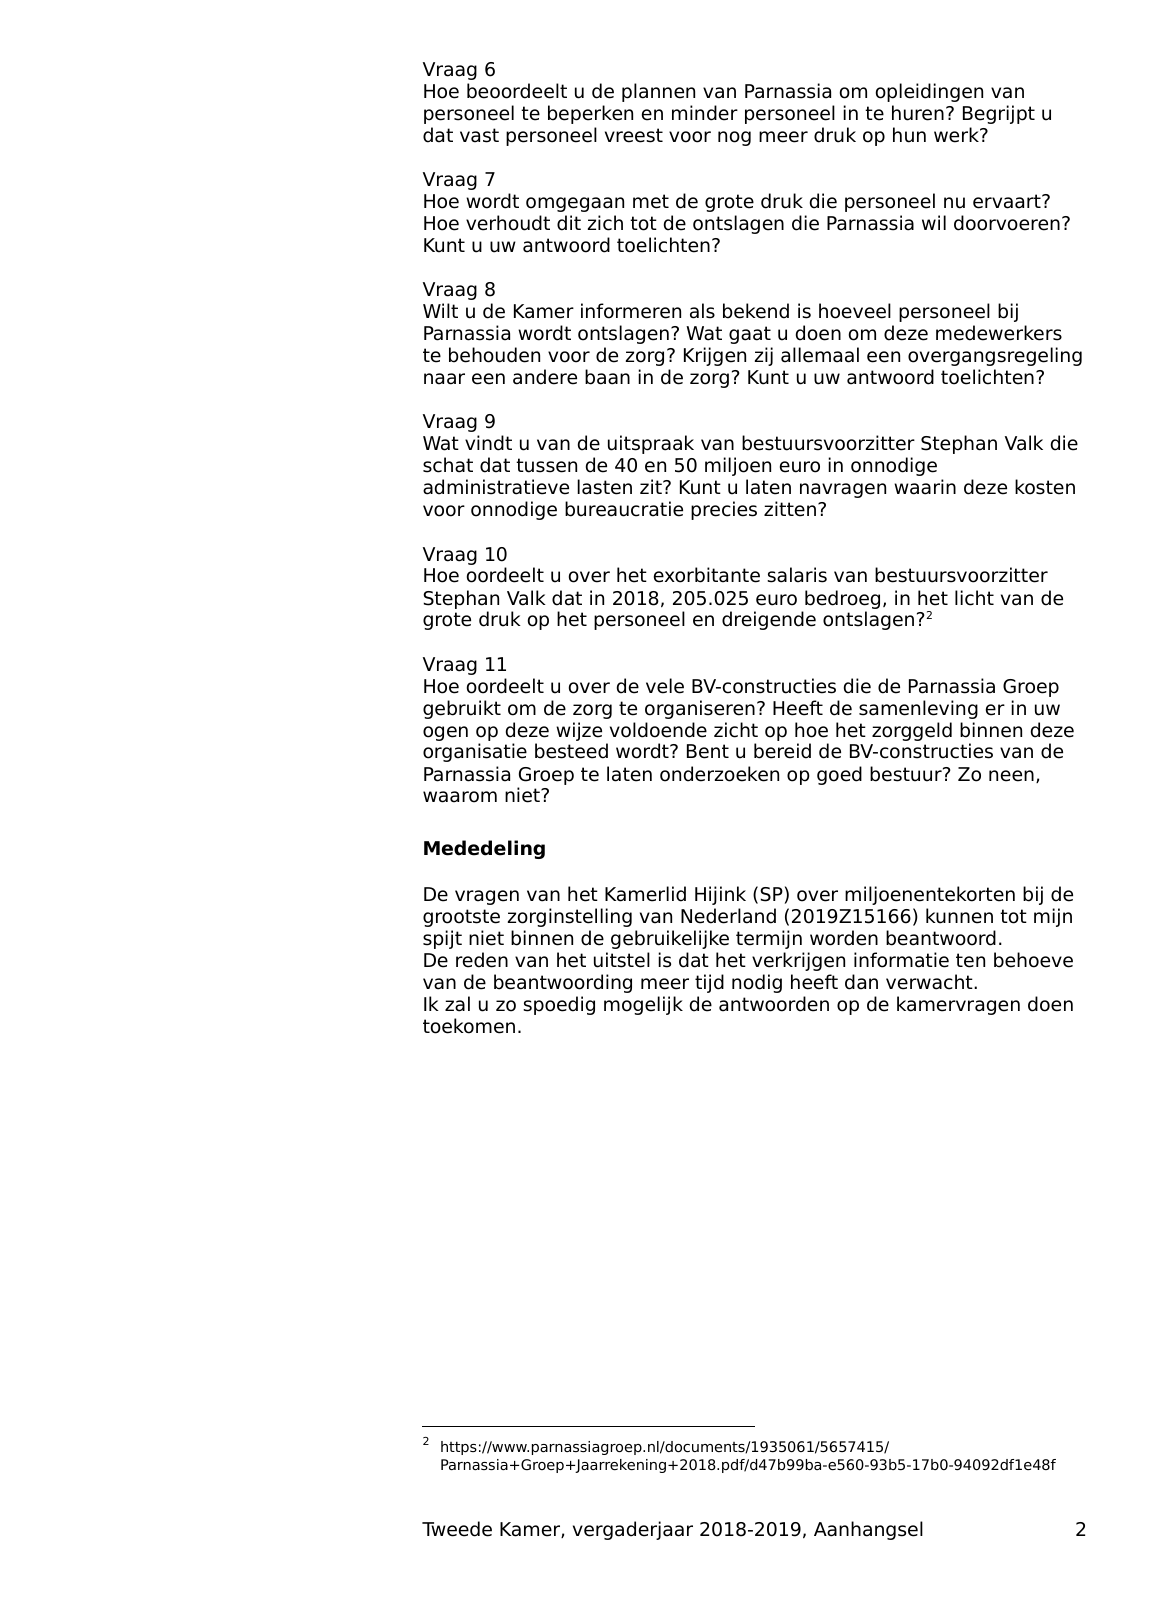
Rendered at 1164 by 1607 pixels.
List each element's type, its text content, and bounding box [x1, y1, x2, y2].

text Vraag 8 [422, 279, 1087, 301]
subtitle Mededeling [422, 837, 1087, 859]
text De vragen van het Kamerlid Hijink (SP) over miljoenentekorten bij de grootste zorginstelling van Nederland (2019Z15166) kunnen tot mijn spijt niet binnen de gebruikelijke termijn worden beantwoord. [422, 884, 1087, 950]
text Hoe oordeelt u over het exorbitante salaris van bestuursvoorzitter Stephan Valk dat in 2018, 205.025 euro bedroeg, in het licht van de grote druk op het personeel en dreigende ontslagen? [422, 565, 1087, 631]
text Vraag 9 [422, 411, 1087, 433]
text Vraag 6 [422, 59, 1087, 81]
text Wilt u de Kamer informeren als bekend is hoeveel personeel bij Parnassia wordt ontslagen? Wat gaat u doen om deze medewerkers te behouden voor de zorg? Krijgen zij allemaal een overgangsregeling naar een andere baan in de zorg? Kunt u uw antwoord toelichten? [422, 301, 1087, 389]
text https://www.parnassiagroep.nl/documents/1935061/5657415/Parnassia+Groep+Jaarrekening+2018.pdf/d47b99ba-e560-93b5-17b0-94092df1e48f [422, 1435, 1087, 1474]
text Vraag 10 [422, 543, 1087, 565]
text Hoe oordeelt u over de vele BV-constructies die de Parnassia Groep gebruikt om de zorg te organiseren? Heeft de samenleving er in uw ogen op deze wijze voldoende zicht op hoe het zorggeld binnen deze organisatie besteed wordt? Bent u bereid de BV-constructies van de Parnassia Groep te laten onderzoeken op goed bestuur? Zo neen, waarom niet? [422, 676, 1087, 807]
text Vraag 7 [422, 169, 1087, 191]
text De reden van het uitstel is dat het verkrijgen informatie ten behoeve van de beantwoording meer tijd nodig heeft dan verwacht. [422, 950, 1087, 994]
text Wat vindt u van de uitspraak van bestuursvoorzitter Stephan Valk die schat dat tussen de 40 en 50 miljoen euro in onnodige administratieve lasten zit? Kunt u laten navragen waarin deze kosten voor onnodige bureaucratie precies zitten? [422, 433, 1087, 521]
text Hoe beoordeelt u de plannen van Parnassia om opleidingen van personeel te beperken en minder personeel in te huren? Begrijpt u dat vast personeel vreest voor nog meer druk op hun werk? [422, 81, 1087, 147]
text Hoe wordt omgegaan met de grote druk die personeel nu ervaart? Hoe verhoudt dit zich tot de ontslagen die Parnassia wil doorvoeren? Kunt u uw antwoord toelichten? [422, 191, 1087, 257]
text Vraag 11 [422, 653, 1087, 676]
text Ik zal u zo spoedig mogelijk de antwoorden op de kamervragen doen toekomen. [422, 994, 1087, 1038]
